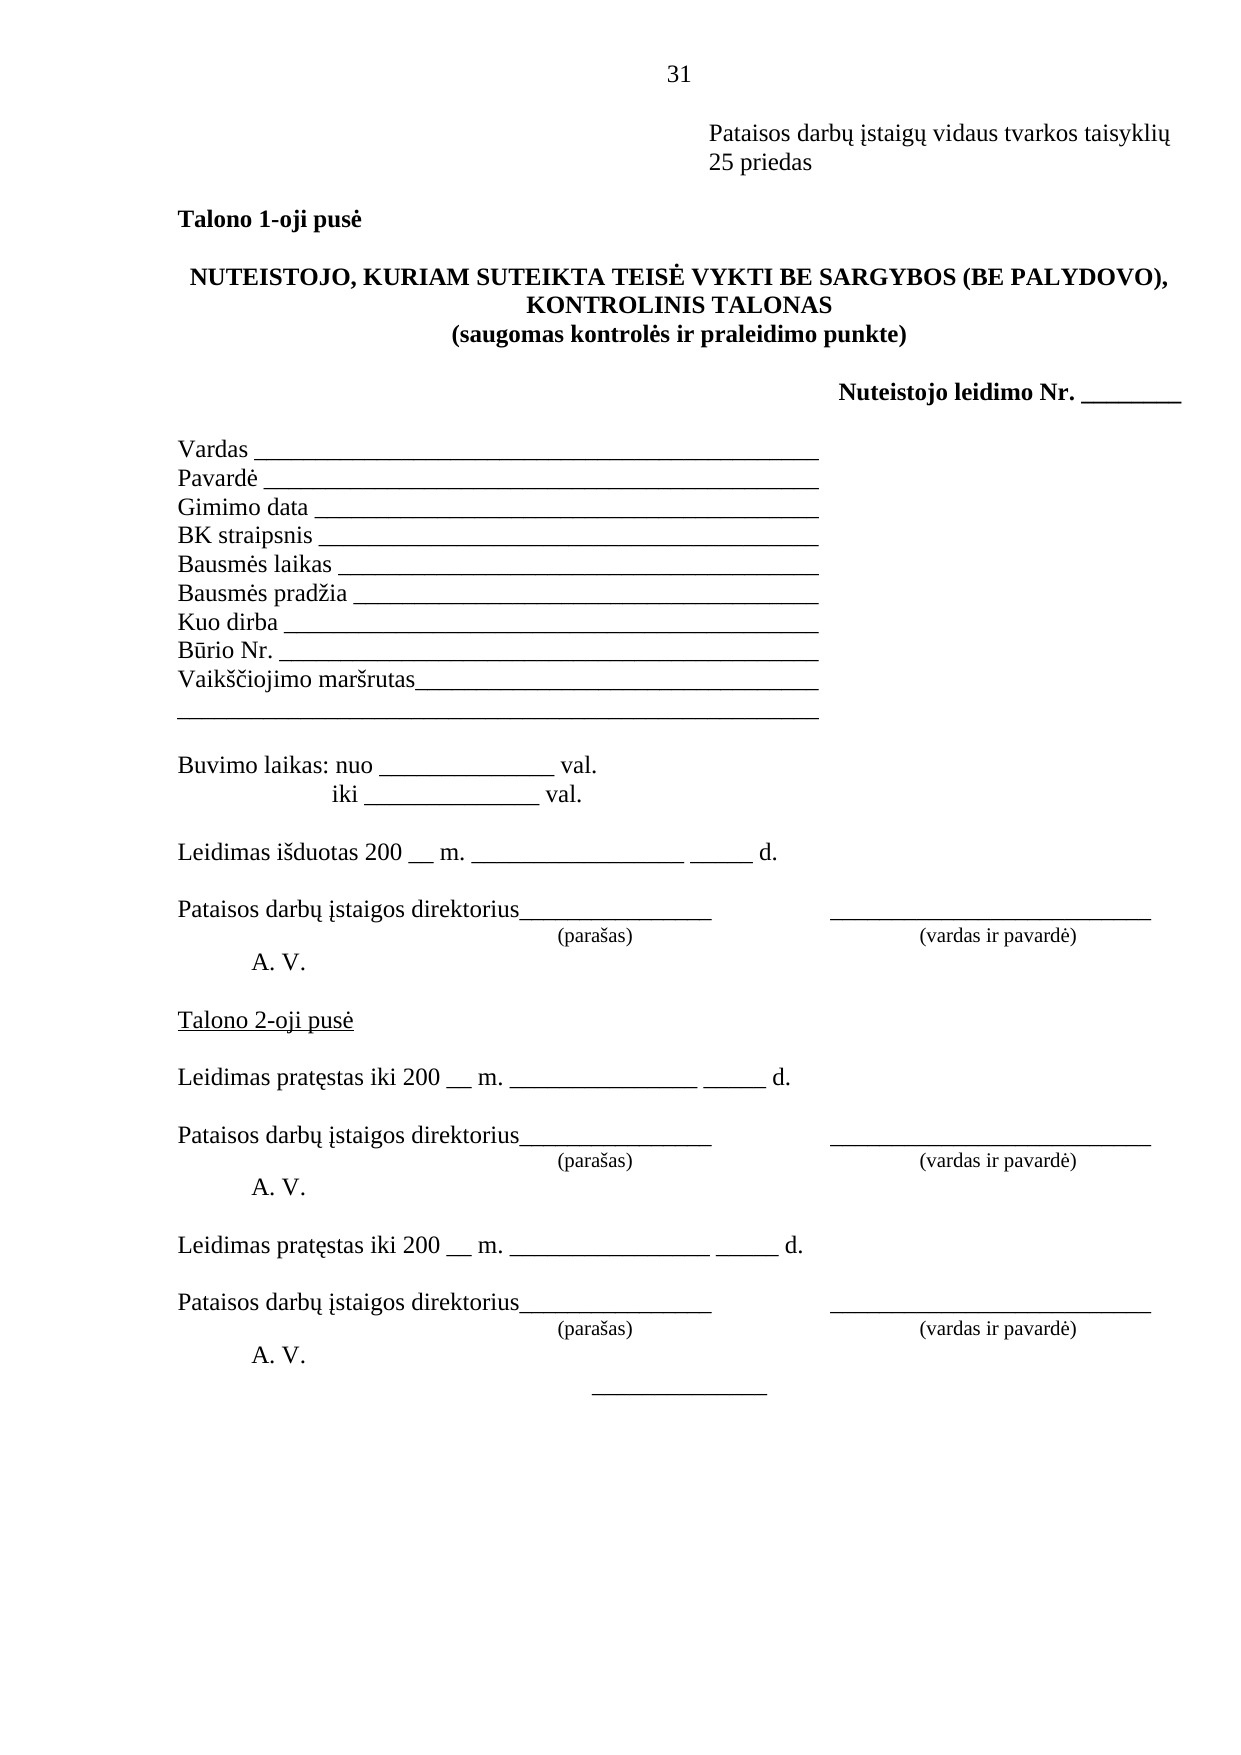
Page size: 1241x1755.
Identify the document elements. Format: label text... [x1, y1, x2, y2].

text Talono 2-oji pusė [177, 1005, 1181, 1033]
text Vaikščiojimo maršrutas [177, 664, 1181, 693]
text BK straipsnis [177, 521, 1181, 549]
text Pataisos darbų įstaigos direktorius [177, 1120, 1181, 1148]
text (parašas) (vardas ir pavardė) [177, 1316, 1181, 1340]
text Buvimo laikas: nuo ______________ val. [177, 751, 1181, 779]
text Vardas [177, 434, 1181, 463]
text Pataisos darbų įstaigų vidaus tvarkos taisyklių [709, 118, 1181, 147]
text 25 priedas [177, 147, 1181, 176]
text Pavardė [177, 463, 1181, 492]
text (saugomas kontrolės ir praleidimo punkte) [177, 319, 1181, 348]
text Nuteistojo leidimo Nr. ________ [177, 377, 1181, 406]
text A. V. [177, 1172, 1181, 1201]
text Leidimas išduotas 200 __ m. _________________ _____ d. [177, 837, 1181, 866]
text NUTEISTOJO, KURIAM SUTEIKTA TEISĖ VYKTI BE SARGYBOS (BE PALYDOVO), KONTROLINIS TALONAS [177, 262, 1181, 319]
text ______________ [177, 1369, 1181, 1398]
text A. V. [177, 1340, 1181, 1369]
text A. V. [177, 947, 1181, 976]
text Leidimas pratęstas iki 200 __ m. ________________ _____ d. [177, 1230, 1181, 1259]
text Bausmės pradžia [177, 578, 1181, 607]
text Pataisos darbų įstaigos direktorius [177, 1287, 1181, 1316]
text Pataisos darbų įstaigos direktorius [177, 894, 1181, 923]
text iki ______________ val. [177, 779, 1181, 808]
text Talono 1-oji pusė [177, 204, 1181, 233]
text Leidimas pratęstas iki 200 __ m. _______________ _____ d. [177, 1062, 1181, 1091]
text Gimimo data [177, 492, 1181, 521]
text Kuo dirba [177, 607, 1181, 636]
text Bausmės laikas [177, 549, 1181, 578]
text (parašas) (vardas ir pavardė) [177, 1148, 1181, 1172]
text Būrio Nr. [177, 636, 1181, 664]
text (parašas) (vardas ir pavardė) [177, 923, 1181, 947]
